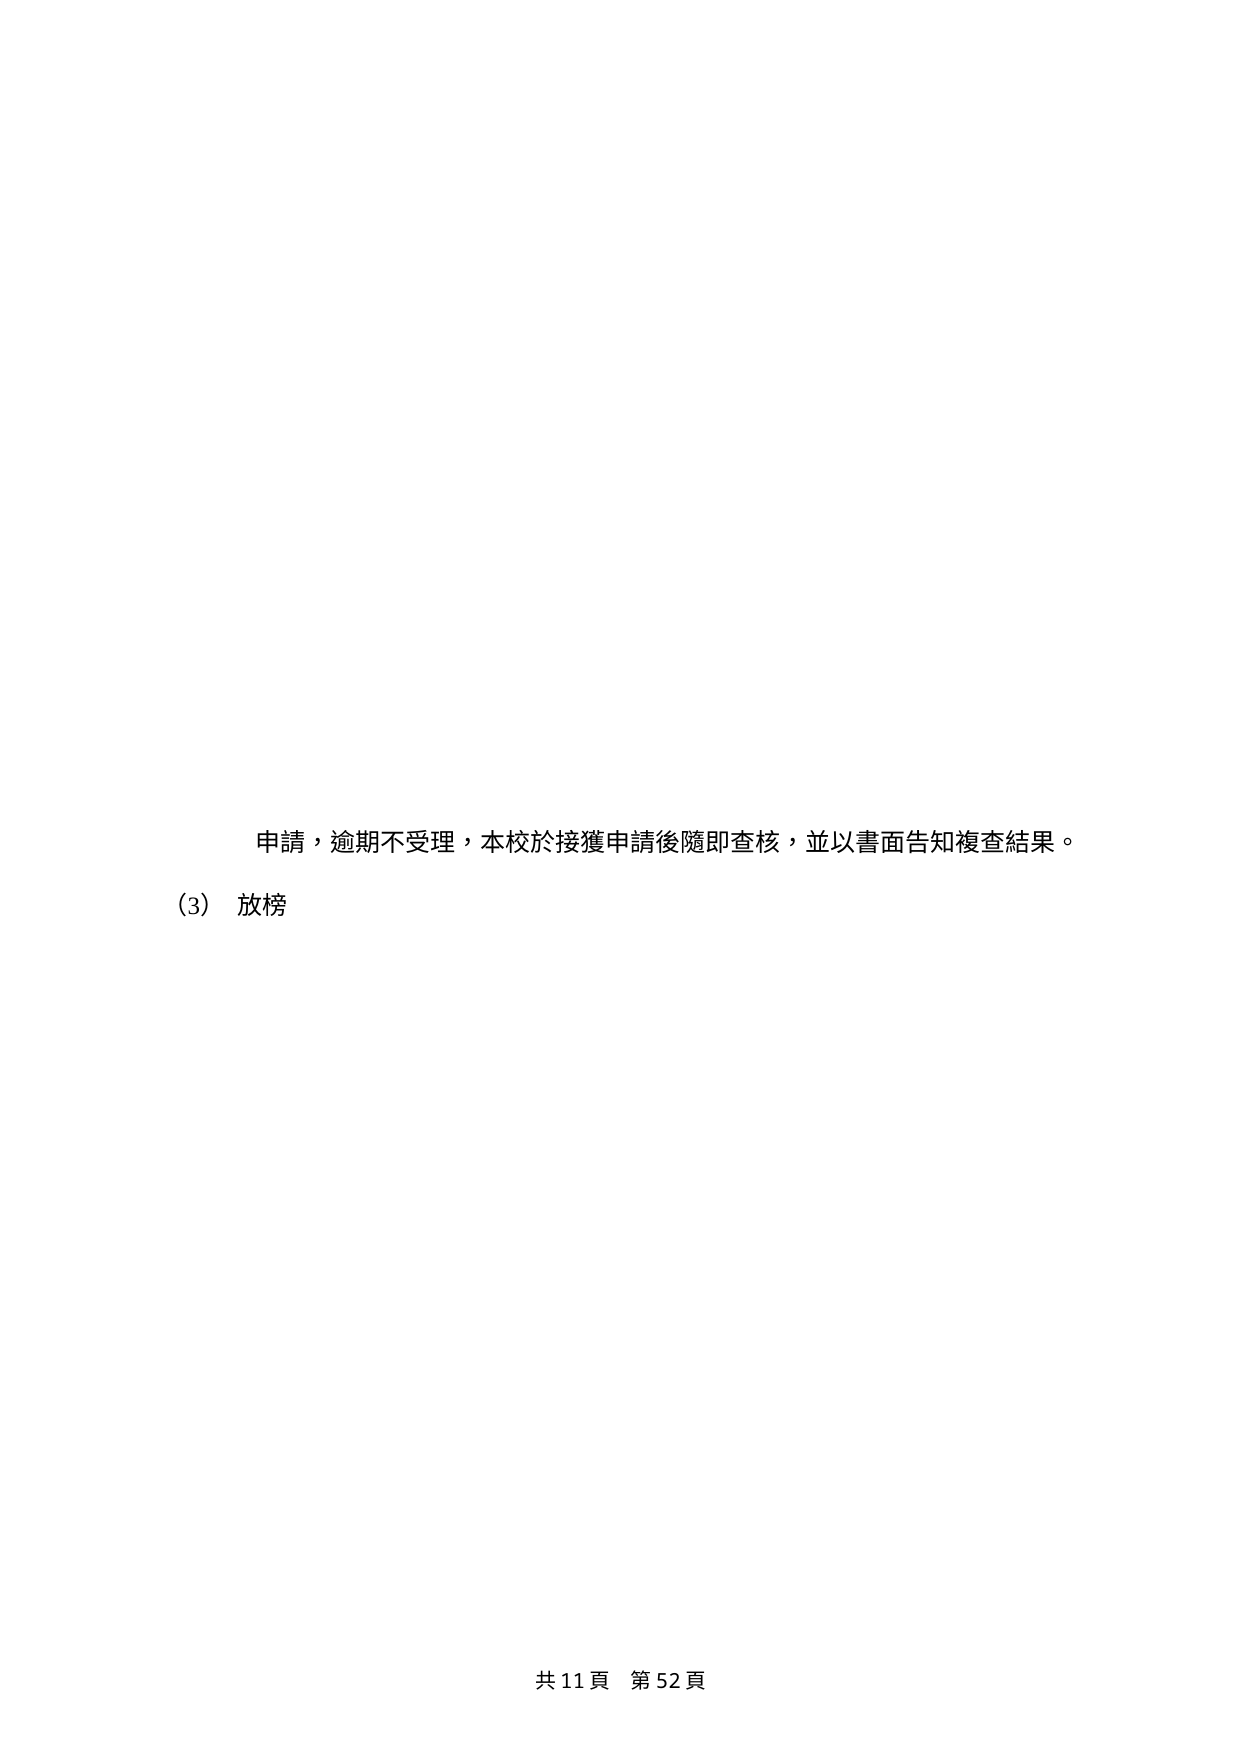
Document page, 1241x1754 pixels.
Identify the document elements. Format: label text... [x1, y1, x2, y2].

list 放榜 [162, 862, 1122, 924]
text 申請，逾期不受理，本校於接獲申請後隨即查核，並以書面告知複查結果。 [256, 799, 1122, 862]
